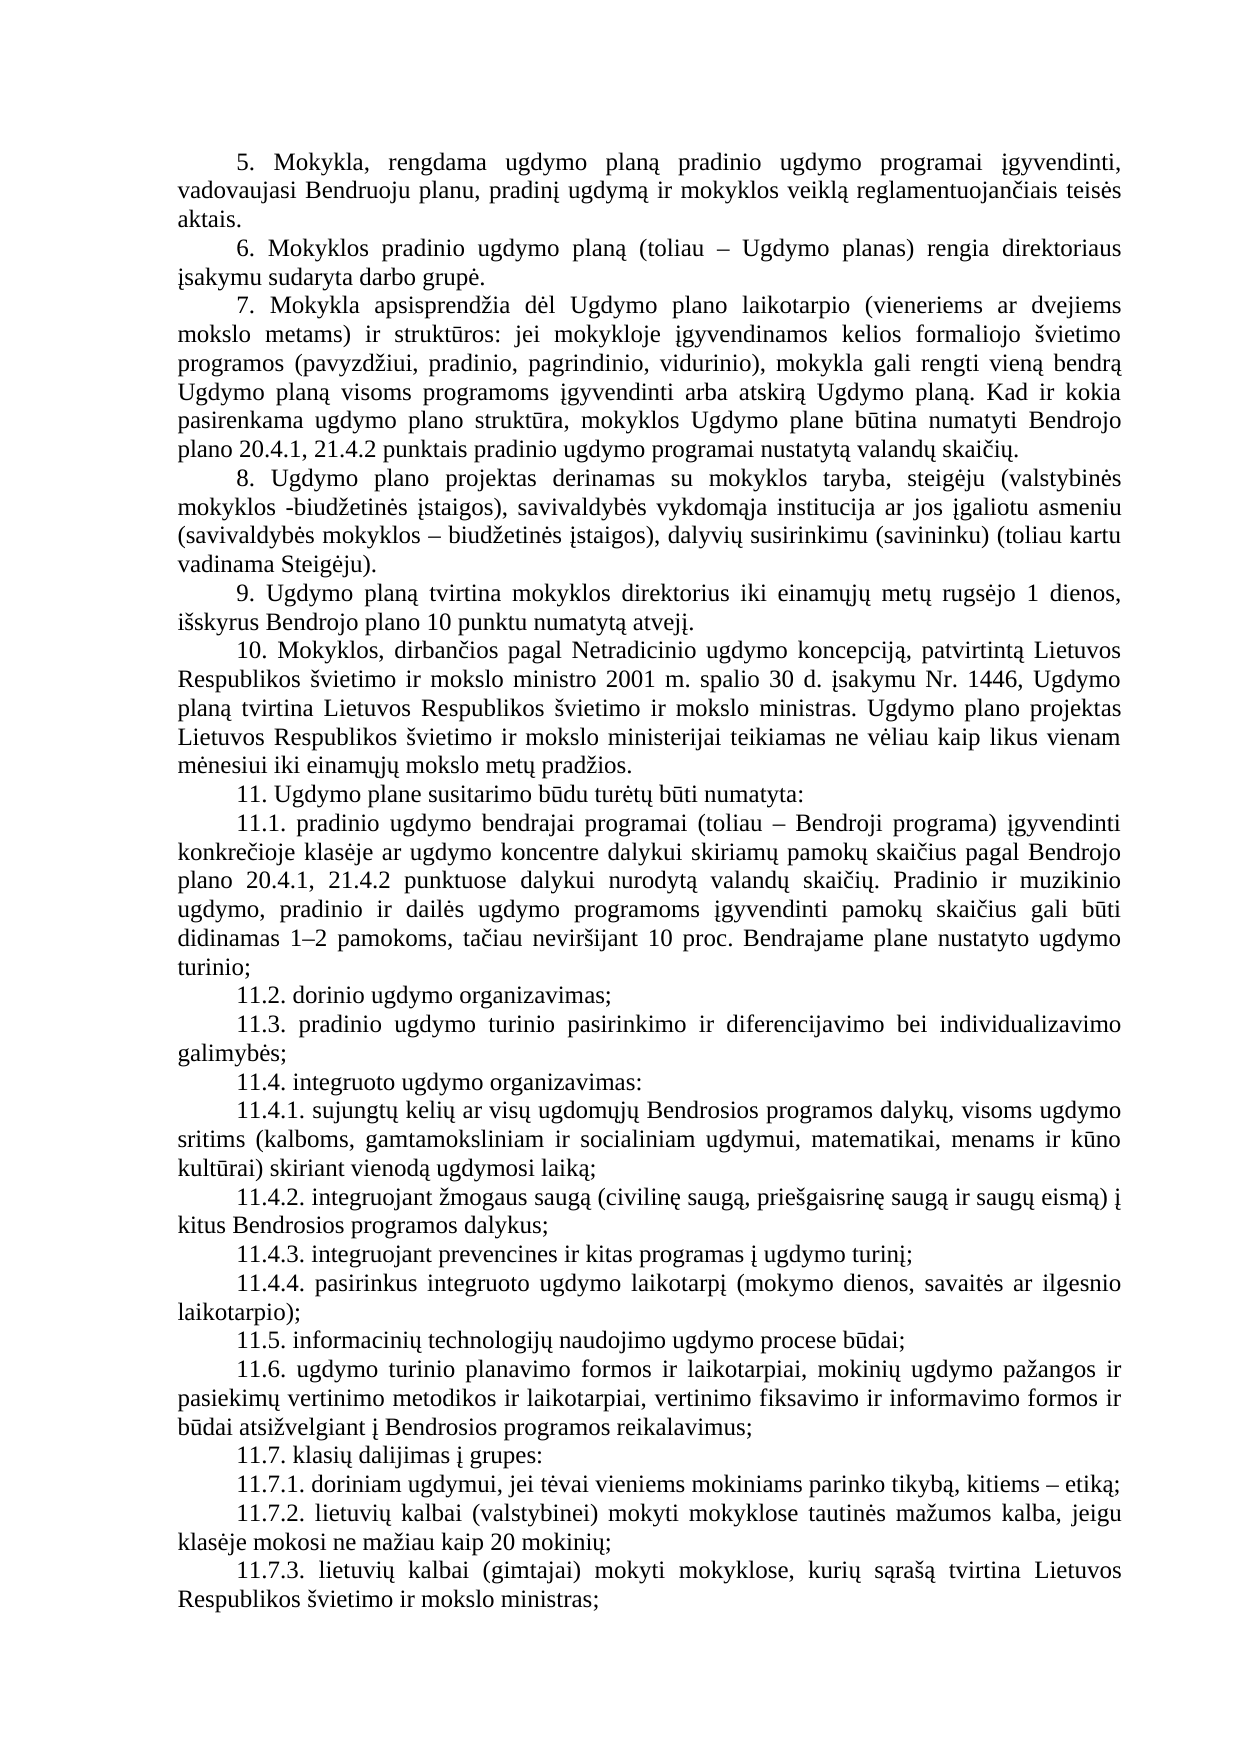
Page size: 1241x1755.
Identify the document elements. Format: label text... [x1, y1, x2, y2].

text 7. Mokykla apsisprendžia dėl Ugdymo plano laikotarpio (vieneriems ar dvejiems mokslo metams) ir struktūros: jei mokykloje įgyvendinamos kelios formaliojo švietimo programos (pavyzdžiui, pradinio, pagrindinio, vidurinio), mokykla gali rengti vieną bendrą Ugdymo planą visoms programoms įgyvendinti arba atskirą Ugdymo planą. Kad ir kokia pasirenkama ugdymo plano struktūra, mokyklos Ugdymo plane būtina numatyti Bendrojo plano 20.4.1, 21.4.2 punktais pradinio ugdymo programai nustatytą valandų skaičių. [177, 291, 1122, 463]
text 11.7.3. lietuvių kalbai (gimtajai) mokyti mokyklose, kurių sąrašą tvirtina Lietuvos Respublikos švietimo ir mokslo ministras; [177, 1556, 1122, 1613]
text 11.4.3. integruojant prevencines ir kitas programas į ugdymo turinį; [177, 1239, 1122, 1268]
text 11.1. pradinio ugdymo bendrajai programai (toliau – Bendroji programa) įgyvendinti konkrečioje klasėje ar ugdymo koncentre dalykui skiriamų pamokų skaičius pagal Bendrojo plano 20.4.1, 21.4.2 punktuose dalykui nurodytą valandų skaičių. Pradinio ir muzikinio ugdymo, pradinio ir dailės ugdymo programoms įgyvendinti pamokų skaičius gali būti didinamas 1–2 pamokoms, tačiau neviršijant 10 proc. Bendrajame plane nustatyto ugdymo turinio; [177, 808, 1122, 981]
text 11.4.2. integruojant žmogaus saugą (civilinę saugą, priešgaisrinę saugą ir saugų eismą) į kitus Bendrosios programos dalykus; [177, 1182, 1122, 1239]
text 11.7.1. doriniam ugdymui, jei tėvai vieniems mokiniams parinko tikybą, kitiems – etiką; [177, 1469, 1122, 1498]
text 9. Ugdymo planą tvirtina mokyklos direktorius iki einamųjų metų rugsėjo 1 dienos, išskyrus Bendrojo plano 10 punktu numatytą atvejį. [177, 578, 1122, 636]
text 11.7. klasių dalijimas į grupes: [177, 1441, 1122, 1469]
text 11.3. pradinio ugdymo turinio pasirinkimo ir diferencijavimo bei individualizavimo galimybės; [177, 1009, 1122, 1067]
text 11.2. dorinio ugdymo organizavimas; [177, 981, 1122, 1009]
text 11. Ugdymo plane susitarimo būdu turėtų būti numatyta: [177, 779, 1122, 808]
text 11.4. integruoto ugdymo organizavimas: [177, 1067, 1122, 1096]
text 11.7.2. lietuvių kalbai (valstybinei) mokyti mokyklose tautinės mažumos kalba, jeigu klasėje mokosi ne mažiau kaip 20 mokinių; [177, 1498, 1122, 1556]
text 11.4.4. pasirinkus integruoto ugdymo laikotarpį (mokymo dienos, savaitės ar ilgesnio laikotarpio); [177, 1268, 1122, 1326]
text 11.5. informacinių technologijų naudojimo ugdymo procese būdai; [177, 1326, 1122, 1354]
text 8. Ugdymo plano projektas derinamas su mokyklos taryba, steigėju (valstybinės mokyklos -biudžetinės įstaigos), savivaldybės vykdomąja institucija ar jos įgaliotu asmeniu (savivaldybės mokyklos – biudžetinės įstaigos), dalyvių susirinkimu (savininku) (toliau kartu vadinama Steigėju). [177, 463, 1122, 578]
text 10. Mokyklos, dirbančios pagal Netradicinio ugdymo koncepciją, patvirtintą Lietuvos Respublikos švietimo ir mokslo ministro 2001 m. spalio 30 d. įsakymu Nr. 1446, Ugdymo planą tvirtina Lietuvos Respublikos švietimo ir mokslo ministras. Ugdymo plano projektas Lietuvos Respublikos švietimo ir mokslo ministerijai teikiamas ne vėliau kaip likus vienam mėnesiui iki einamųjų mokslo metų pradžios. [177, 636, 1122, 779]
text 5. Mokykla, rengdama ugdymo planą pradinio ugdymo programai įgyvendinti, vadovaujasi Bendruoju planu, pradinį ugdymą ir mokyklos veiklą reglamentuojančiais teisės aktais. [177, 147, 1122, 233]
text 6. Mokyklos pradinio ugdymo planą (toliau – Ugdymo planas) rengia direktoriaus įsakymu sudaryta darbo grupė. [177, 233, 1122, 291]
text 11.4.1. sujungtų kelių ar visų ugdomųjų Bendrosios programos dalykų, visoms ugdymo sritims (kalboms, gamtamoksliniam ir socialiniam ugdymui, matematikai, menams ir kūno kultūrai) skiriant vienodą ugdymosi laiką; [177, 1096, 1122, 1182]
text 11.6. ugdymo turinio planavimo formos ir laikotarpiai, mokinių ugdymo pažangos ir pasiekimų vertinimo metodikos ir laikotarpiai, vertinimo fiksavimo ir informavimo formos ir būdai atsižvelgiant į Bendrosios programos reikalavimus; [177, 1354, 1122, 1441]
